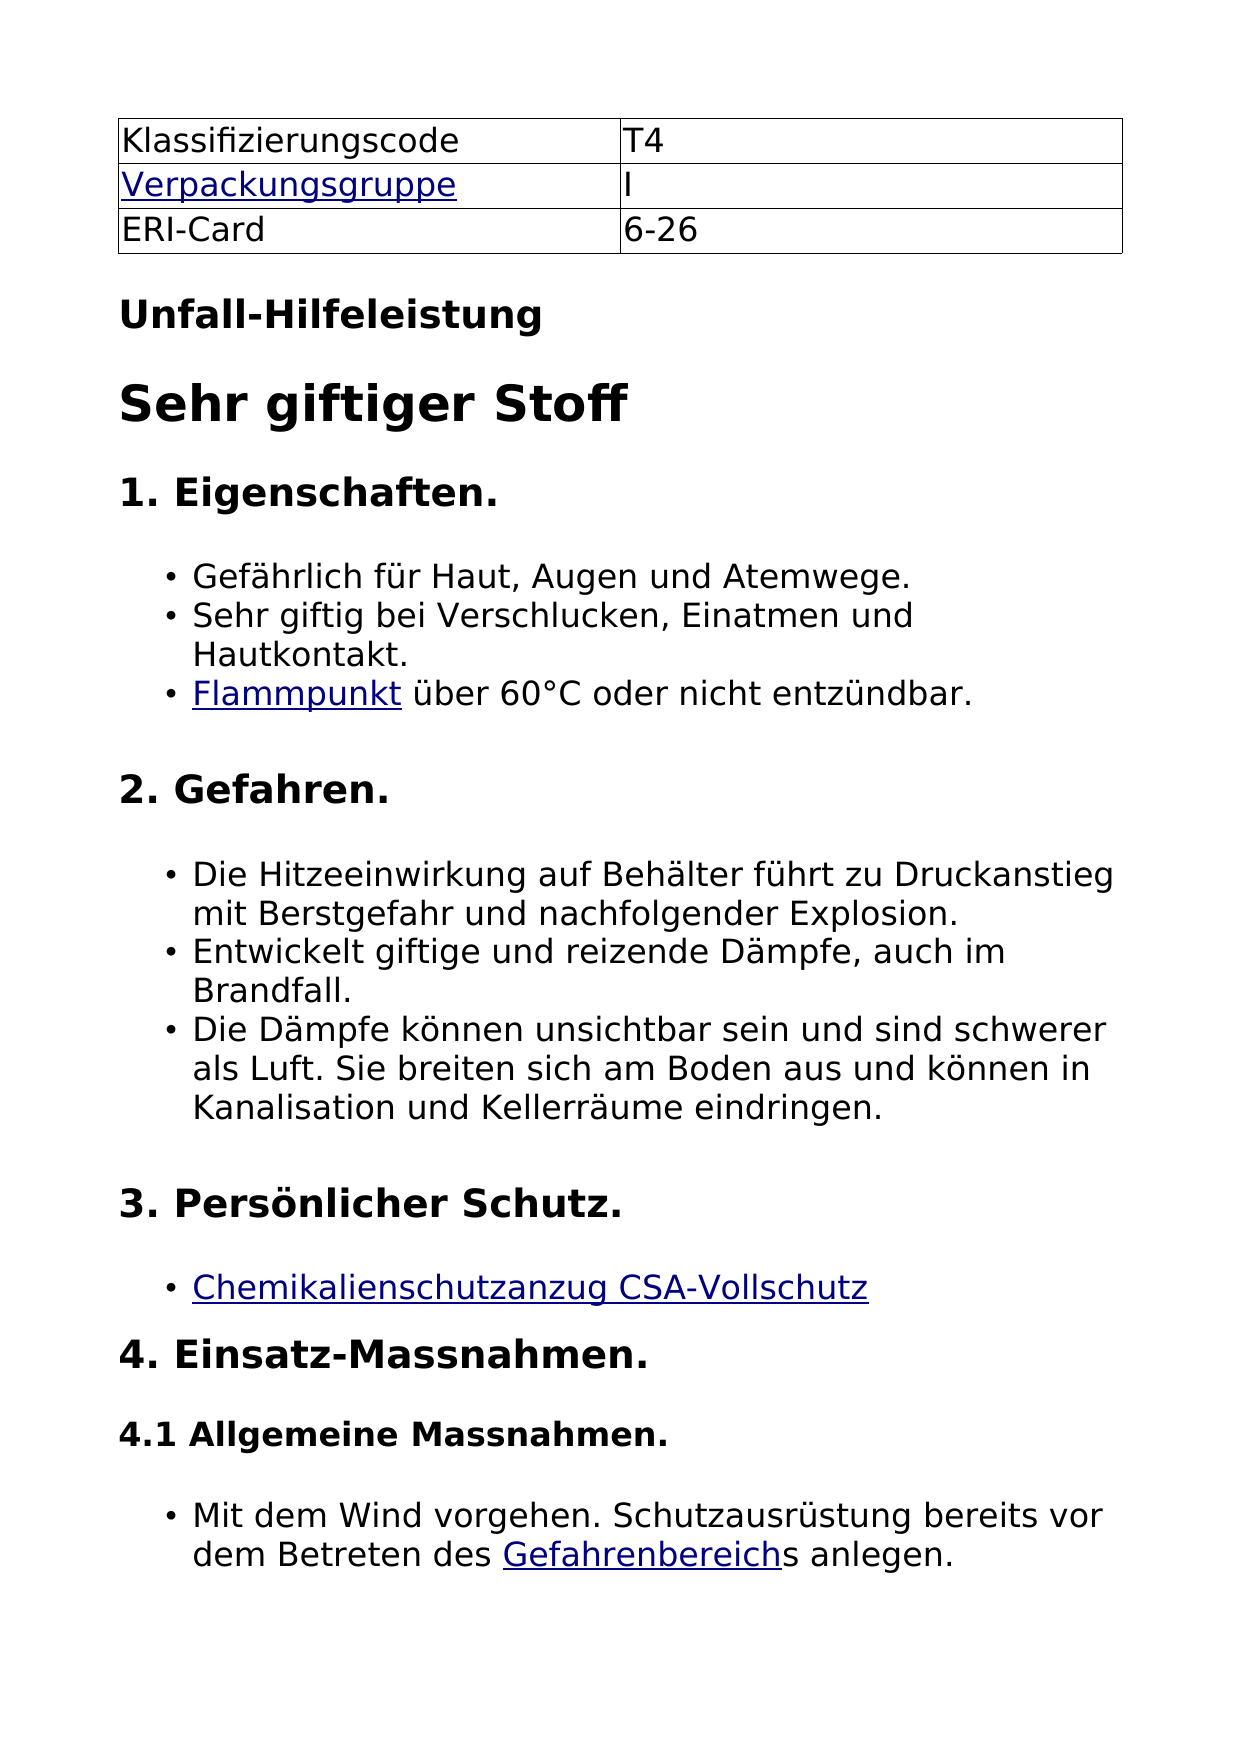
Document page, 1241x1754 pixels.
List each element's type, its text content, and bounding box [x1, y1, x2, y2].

table_cell Verpackungsgruppe [119, 164, 620, 208]
subtitle Unfall-Hilfeleistung [118, 292, 1122, 338]
table_cell I [621, 164, 1122, 208]
subtitle Sehr giftiger Stoff [118, 375, 1122, 433]
list Gefährlich für Haut, Augen und Atemwege. [177, 558, 1122, 597]
table_cell 6-26 [621, 209, 1122, 252]
list Entwickelt giftige und reizende Dämpfe, auch im Brandfall. [177, 933, 1122, 1011]
list Chemikalienschutzanzug CSA-Vollschutz [177, 1269, 1122, 1308]
subtitle 4.1 Allgemeine Massnahmen. [118, 1415, 1122, 1454]
list Die Hitzeeinwirkung auf Behälter führt zu Druckanstieg mit Berstgefahr und nachfolgender Explosion. [177, 855, 1122, 933]
subtitle 3. Persönlicher Schutz. [118, 1182, 1122, 1227]
list Flammpunkt über 60°C oder nicht entzündbar. [177, 674, 1122, 713]
list Die Dämpfe können unsichtbar sein und sind schwerer als Luft. Sie breiten sich am Boden aus und können in Kanalisation und Kellerräume eindringen. [177, 1011, 1122, 1127]
list Mit dem Wind vorgehen. Schutzausrüstung bereits vor dem Betreten des Gefahrenbereichs anlegen. [177, 1496, 1122, 1574]
table_cell ERI-Card [119, 209, 620, 252]
subtitle 4. Einsatz-Massnahmen. [118, 1333, 1122, 1378]
table_cell Klassifizierungscode [119, 119, 620, 163]
subtitle 2. Gefahren. [118, 768, 1122, 813]
subtitle 1. Eigenschaften. [118, 471, 1122, 516]
table_cell T4 [621, 119, 1122, 163]
list Sehr giftig bei Verschlucken, Einatmen und Hautkontakt. [177, 597, 1122, 674]
